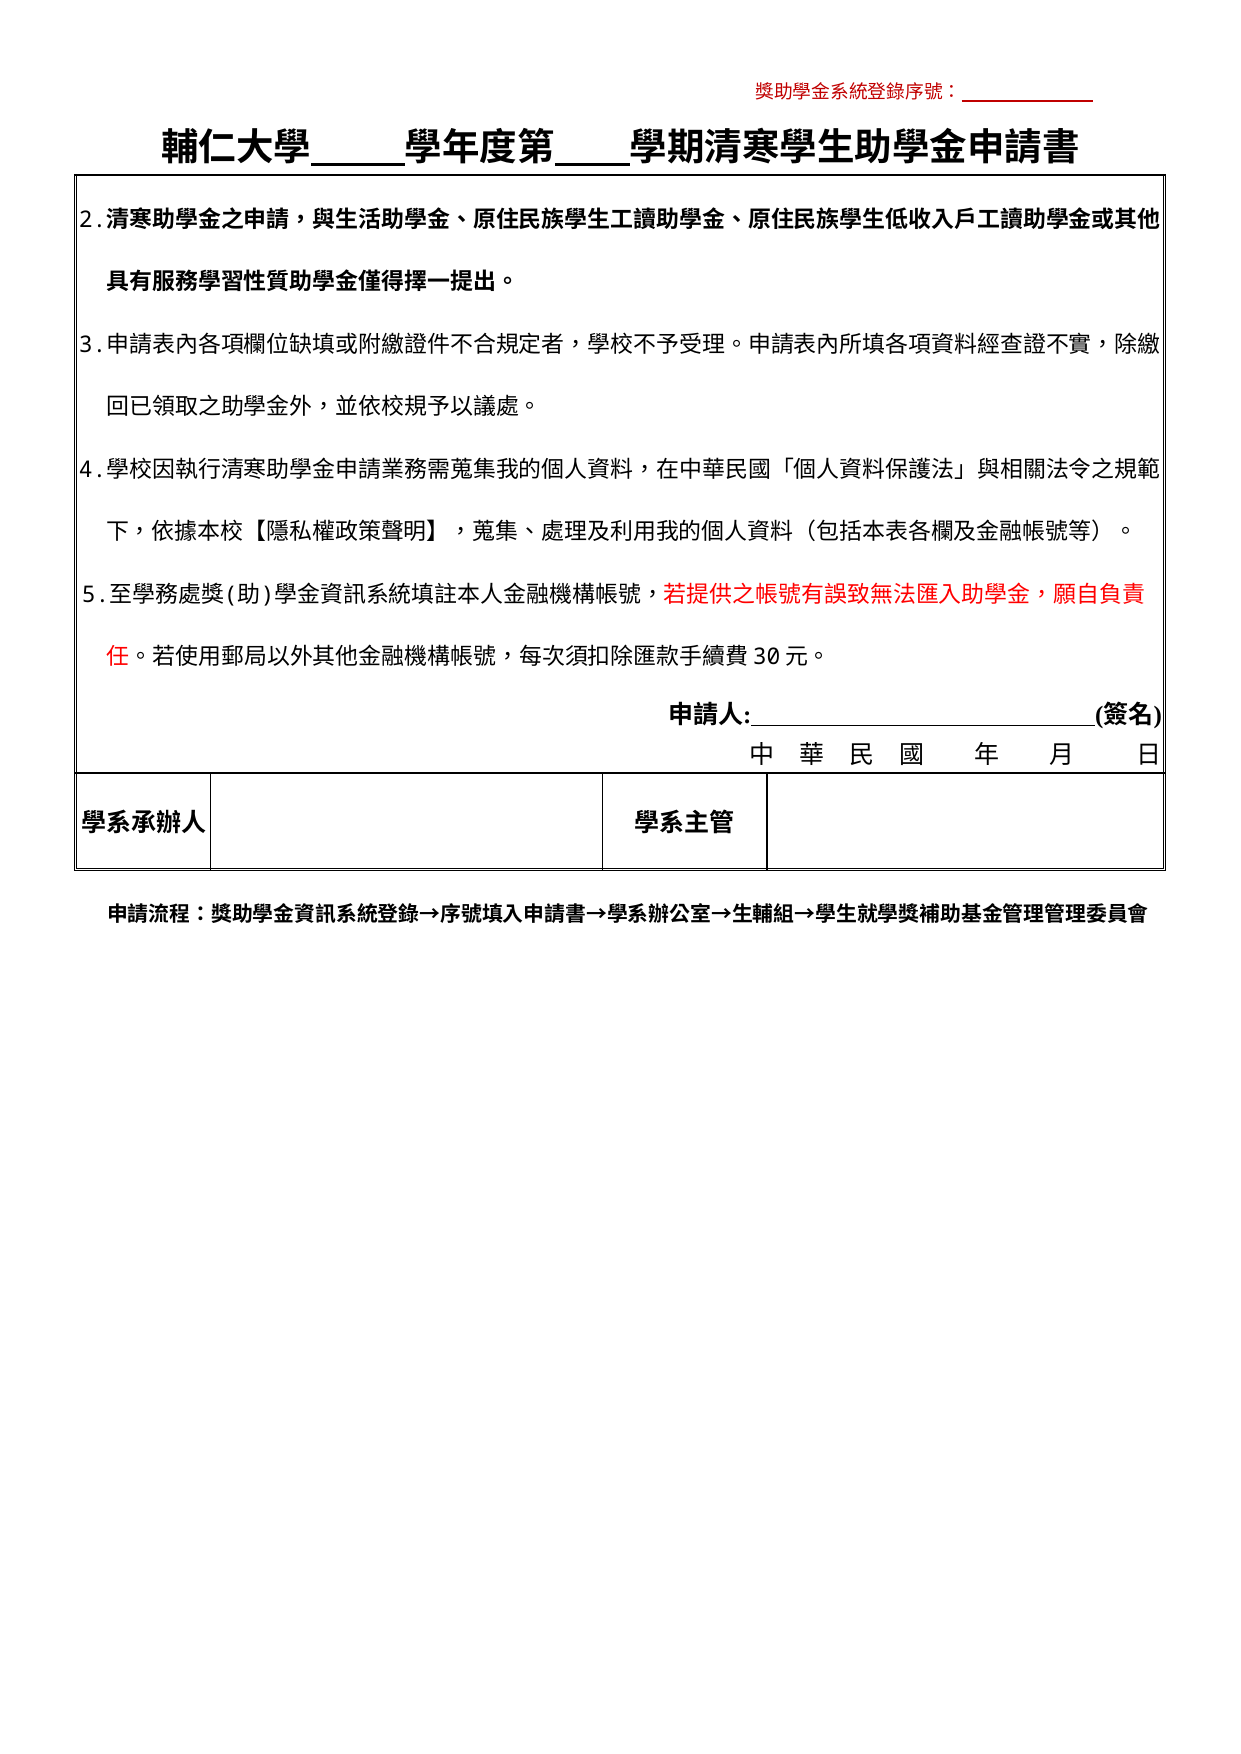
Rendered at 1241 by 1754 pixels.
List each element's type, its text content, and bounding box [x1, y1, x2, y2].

table_cell 學系主管 [603, 774, 766, 868]
table_cell 學系承辦人 [77, 774, 210, 868]
table_cell [768, 774, 1163, 868]
table_cell [211, 774, 602, 868]
text 申請流程：獎助學金資訊系統登錄→序號填入申請書→學系辦公室→生輔組→學生就學獎補助基金管理管理委員會 [103, 871, 1152, 933]
table_cell 2.清寒助學金之申請，與生活助學金、原住民族學生工讀助學金、原住民族學生低收入戶工讀助學金或其他 具有服務學習性質助學金僅得擇一提出。 3.申請表內各項欄位缺填或附繳證件不合規定者，學校不予受理。申請表內所填各項資料經查證不實，除繳 回已領取之助學金外，並依校規予以議處。 4.學校因執行清寒助學金申請業務需蒐集我的個人資料，在中華民國「個人資料保護法」與相關法令之規範下，依據本校【隱私權政策聲明】，蒐集、處理及利用我的個人資料（包括本表各欄及金融帳號等）。 5.至學務處獎(助)學金資訊系統填註本人金融機構帳號，若提供之帳號有誤致無法匯入助學金，願自負責任。若使用郵局以外其他金融機構帳號，每次須扣除匯款手續費30元。 申請人: (簽名) 中 華 民 國 年 月 日 [77, 176, 1163, 772]
